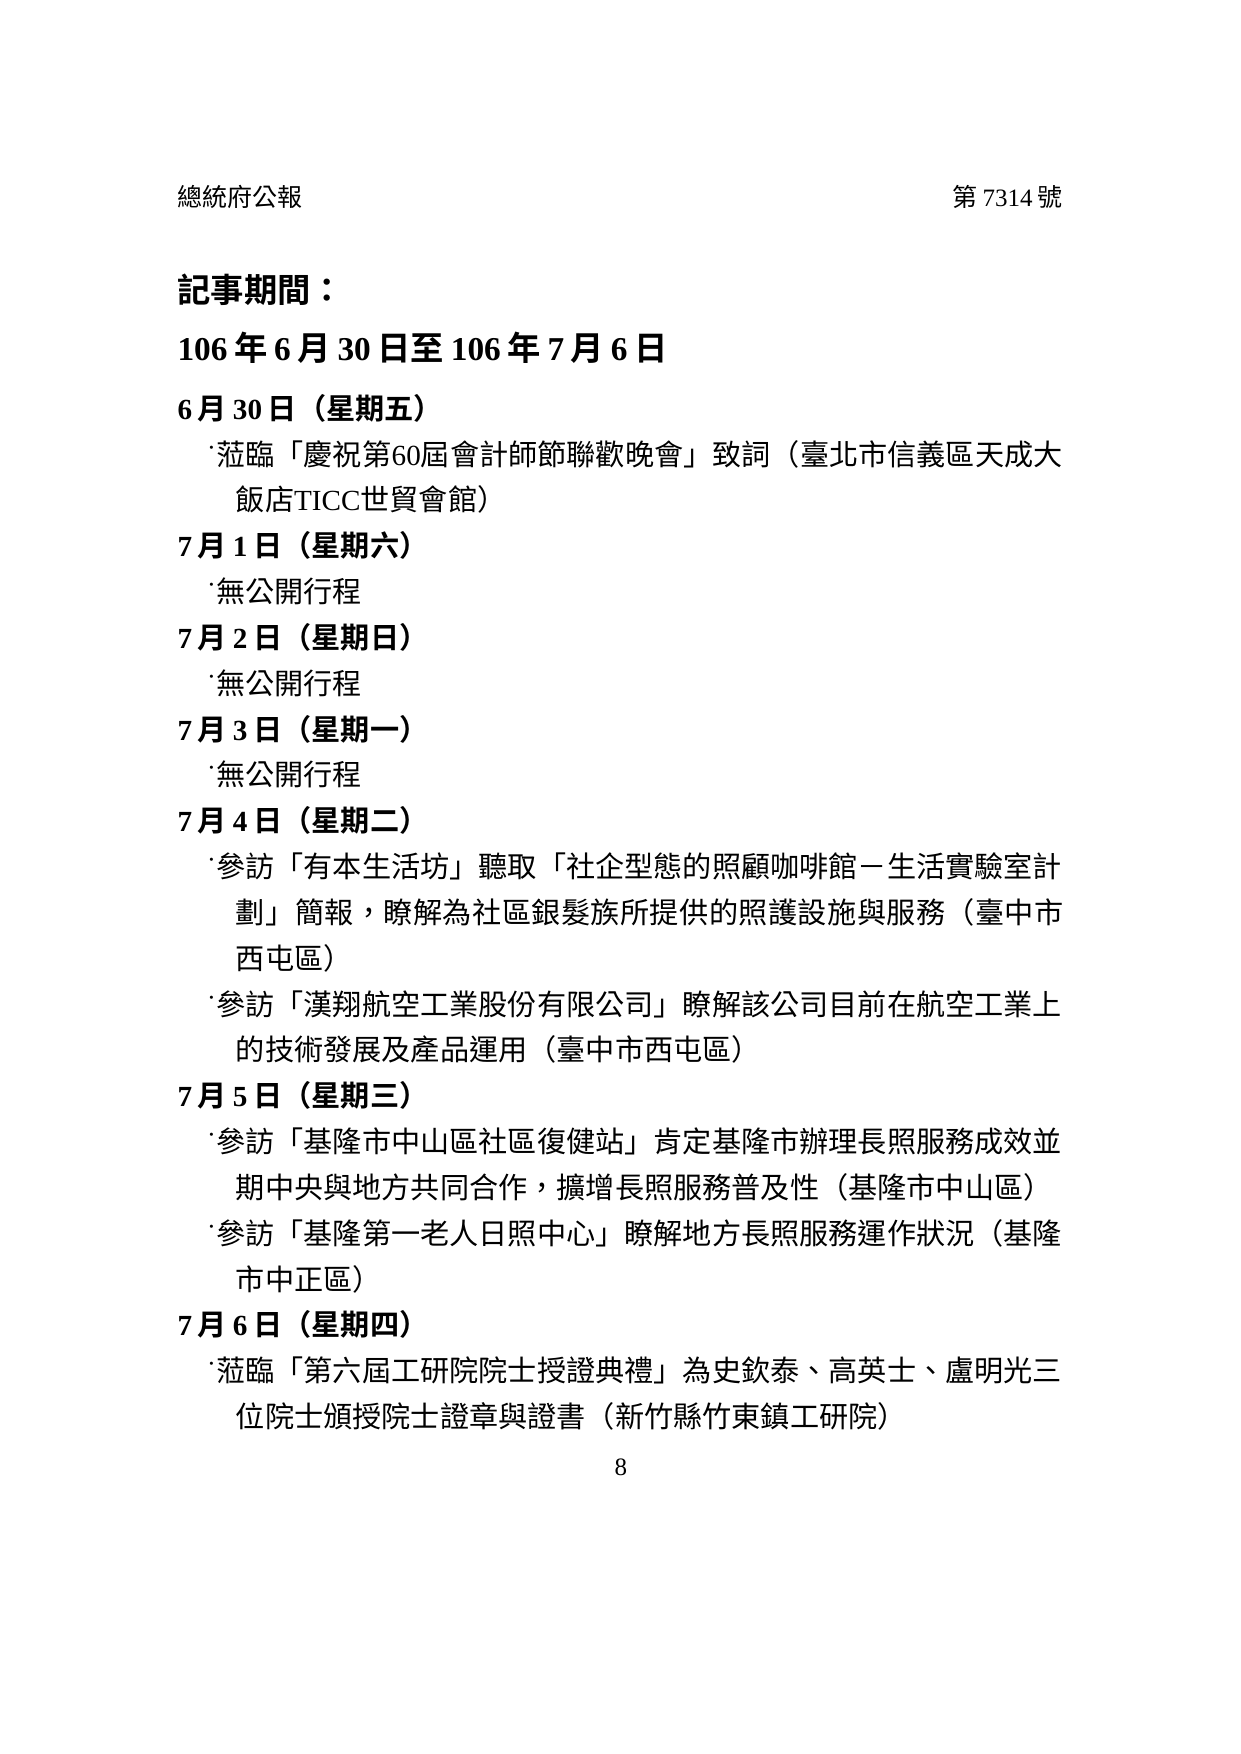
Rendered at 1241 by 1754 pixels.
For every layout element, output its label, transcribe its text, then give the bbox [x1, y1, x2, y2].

text ˙蒞臨「慶祝第60屆會計師節聯歡晚會」致詞（臺北市信義區天成大飯店TICC世貿會館） [206, 428, 1064, 520]
text 7月5日（星期三） [177, 1070, 1064, 1116]
text 6月30日（星期五） [177, 382, 1064, 428]
text ˙參訪「基隆第一老人日照中心」瞭解地方長照服務運作狀況（基隆市中正區） [206, 1207, 1064, 1299]
text ˙參訪「基隆市中山區社區復健站」肯定基隆市辦理長照服務成效並期中央與地方共同合作，擴增長照服務普及性（基隆市中山區） [206, 1116, 1064, 1207]
text 記事期間： [177, 266, 1064, 312]
text ˙蒞臨「第六屆工研院院士授證典禮」為史欽泰、高英士、盧明光三位院士頒授院士證章與證書（新竹縣竹東鎮工研院） [206, 1345, 1064, 1437]
text 7月1日（星期六） [177, 520, 1064, 566]
text ˙參訪「漢翔航空工業股份有限公司」瞭解該公司目前在航空工業上的技術發展及產品運用（臺中市西屯區） [206, 978, 1064, 1070]
text 106年6月30日至106年7月6日 [177, 324, 1064, 370]
text ˙無公開行程 [206, 657, 1064, 703]
text 7月6日（星期四） [177, 1299, 1064, 1345]
text ˙參訪「有本生活坊」聽取「社企型態的照顧咖啡館－生活實驗室計劃」簡報，瞭解為社區銀髮族所提供的照護設施與服務（臺中市西屯區） [206, 841, 1064, 978]
text 7月4日（星期二） [177, 795, 1064, 841]
text ˙無公開行程 [206, 566, 1064, 612]
text 7月3日（星期一） [177, 703, 1064, 749]
text ˙無公開行程 [206, 749, 1064, 795]
text 7月2日（星期日） [177, 612, 1064, 657]
